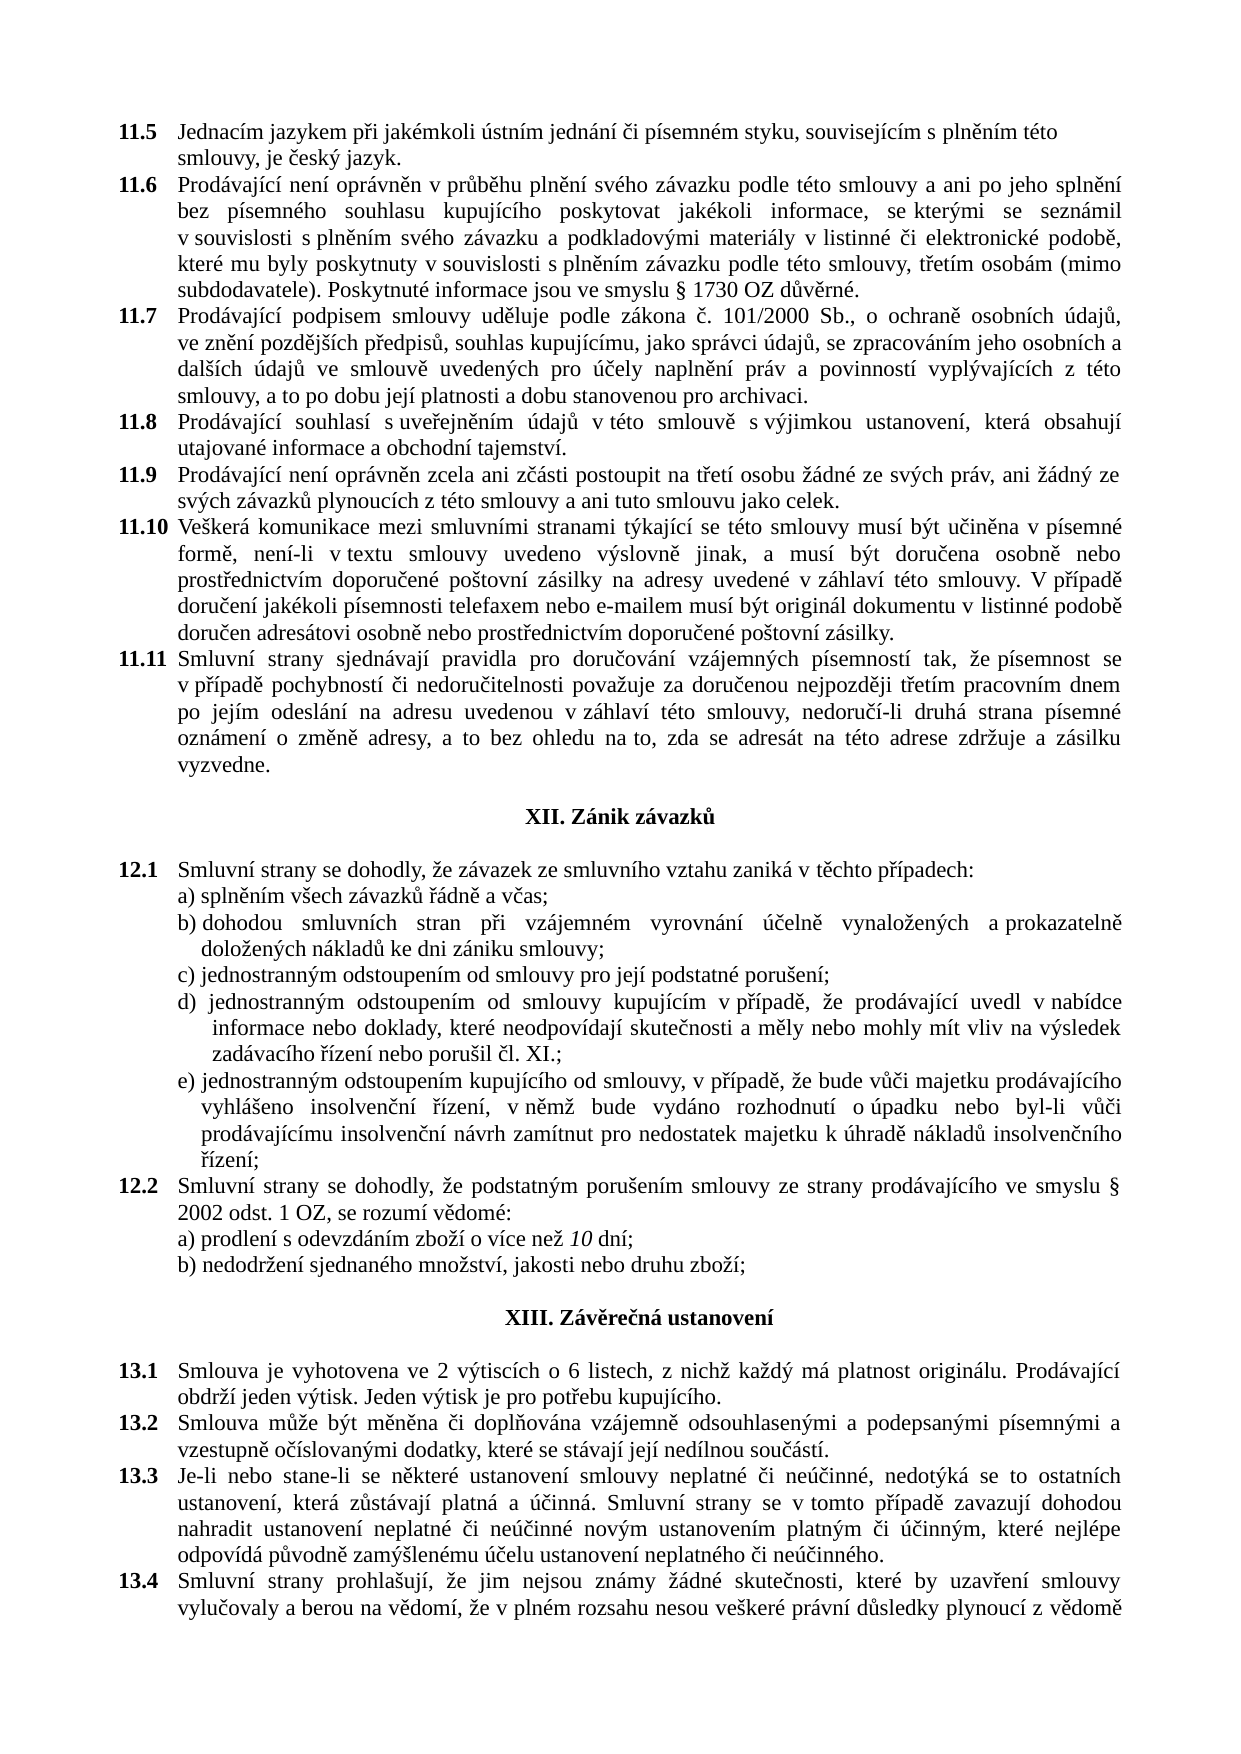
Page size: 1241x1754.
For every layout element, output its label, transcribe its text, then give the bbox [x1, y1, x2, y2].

text 12.1 Smluvní strany se dohodly, že závazek ze smluvního vztahu zaniká v těchto případech: [118, 856, 1122, 882]
text 13.1 Smlouva je vyhotovena ve 2 výtiscích o 6 listech, z nichž každý má platnost originálu. Prodávající obdrží jeden výtisk. Jeden výtisk je pro potřebu kupujícího. [118, 1357, 1122, 1409]
text 11.6 Prodávající není oprávněn v průběhu plnění svého závazku podle této smlouvy a ani po jeho splnění bez písemného souhlasu kupujícího poskytovat jakékoli informace, se kterými se seznámil v souvislosti s plněním svého závazku a podkladovými materiály v listinné či elektronické podobě, které mu byly poskytnuty v souvislosti s plněním závazku podle této smlouvy, třetím osobám (mimo subdodavatele). Poskytnuté informace jsou ve smyslu § 1730 OZ důvěrné. [118, 171, 1122, 303]
text XII. Zánik závazků [118, 803, 1122, 830]
text XIII. Závěrečná ustanovení [156, 1304, 1122, 1330]
text 13.3 Je-li nebo stane-li se některé ustanovení smlouvy neplatné či neúčinné, nedotýká se to ostatních ustanovení, která zůstávají platná a účinná. Smluvní strany se v tomto případě zavazují dohodou nahradit ustanovení neplatné či neúčinné novým ustanovením platným či účinným, které nejlépe odpovídá původně zamýšlenému účelu ustanovení neplatného či neúčinného. [118, 1462, 1122, 1568]
text d) jednostranným odstoupením od smlouvy kupujícím v případě, že prodávající uvedl v nabídce informace nebo doklady, které neodpovídají skutečnosti a měly nebo mohly mít vliv na výsledek zadávacího řízení nebo porušil čl. XI.; [177, 988, 1122, 1067]
text 13.2 Smlouva může být měněna či doplňována vzájemně odsouhlasenými a podepsanými písemnými a vzestupně očíslovanými dodatky, které se stávají její nedílnou součástí. [118, 1409, 1122, 1462]
text 11.10 Veškerá komunikace mezi smluvními stranami týkající se této smlouvy musí být učiněna v písemné formě, není-li v textu smlouvy uvedeno výslovně jinak, a musí být doručena osobně nebo prostřednictvím doporučené poštovní zásilky na adresy uvedené v záhlaví této smlouvy. V případě doručení jakékoli písemnosti telefaxem nebo e-mailem musí být originál dokumentu v listinné podobě doručen adresátovi osobně nebo prostřednictvím doporučené poštovní zásilky. [118, 513, 1122, 645]
text 11.7 Prodávající podpisem smlouvy uděluje podle zákona č. 101/2000 Sb., o ochraně osobních údajů, ve znění pozdějších předpisů, souhlas kupujícímu, jako správci údajů, se zpracováním jeho osobních a dalších údajů ve smlouvě uvedených pro účely naplnění práv a povinností vyplývajících z této smlouvy, a to po dobu její platnosti a dobu stanovenou pro archivaci. [118, 303, 1122, 408]
text b) dohodou smluvních stran při vzájemném vyrovnání účelně vynaložených a prokazatelně doložených nákladů ke dni zániku smlouvy; [177, 909, 1122, 961]
text 11.5 Jednacím jazykem při jakémkoli ústním jednání či písemném styku, souvisejícím s plněním této smlouvy, je český jazyk. [118, 118, 1122, 171]
text 13.4 Smluvní strany prohlašují, že jim nejsou známy žádné skutečnosti, které by uzavření smlouvy vylučovaly a berou na vědomí, že v plném rozsahu nesou veškeré právní důsledky plynoucí z vědomě [118, 1568, 1122, 1620]
text a) prodlení s odevzdáním zboží o více než 10 dní; [177, 1225, 1122, 1251]
text e) jednostranným odstoupením kupujícího od smlouvy, v případě, že bude vůči majetku prodávajícího vyhlášeno insolvenční řízení, v němž bude vydáno rozhodnutí o úpadku nebo byl-li vůči prodávajícímu insolvenční návrh zamítnut pro nedostatek majetku k úhradě nákladů insolvenčního řízení; [177, 1067, 1122, 1172]
text 11.8 Prodávající souhlasí s uveřejněním údajů v této smlouvě s výjimkou ustanovení, která obsahují utajované informace a obchodní tajemství. [118, 408, 1122, 461]
text 11.11 Smluvní strany sjednávají pravidla pro doručování vzájemných písemností tak, že písemnost se v případě pochybností či nedoručitelnosti považuje za doručenou nejpozději třetím pracovním dnem po jejím odeslání na adresu uvedenou v záhlaví této smlouvy, nedoručí-li druhá strana písemné oznámení o změně adresy, a to bez ohledu na to, zda se adresát na této adrese zdržuje a zásilku vyzvedne. [118, 645, 1122, 777]
text 12.2 Smluvní strany se dohodly, že podstatným porušením smlouvy ze strany prodávajícího ve smyslu § 2002 odst. 1 OZ, se rozumí vědomé: [118, 1172, 1122, 1225]
text a) splněním všech závazků řádně a včas; [177, 882, 1122, 909]
text c) jednostranným odstoupením od smlouvy pro její podstatné porušení; [177, 961, 1122, 988]
text 11.9 Prodávající není oprávněn zcela ani zčásti postoupit na třetí osobu žádné ze svých práv, ani žádný ze svých závazků plynoucích z této smlouvy a ani tuto smlouvu jako celek. [118, 461, 1122, 513]
text b) nedodržení sjednaného množství, jakosti nebo druhu zboží; [177, 1251, 1122, 1278]
